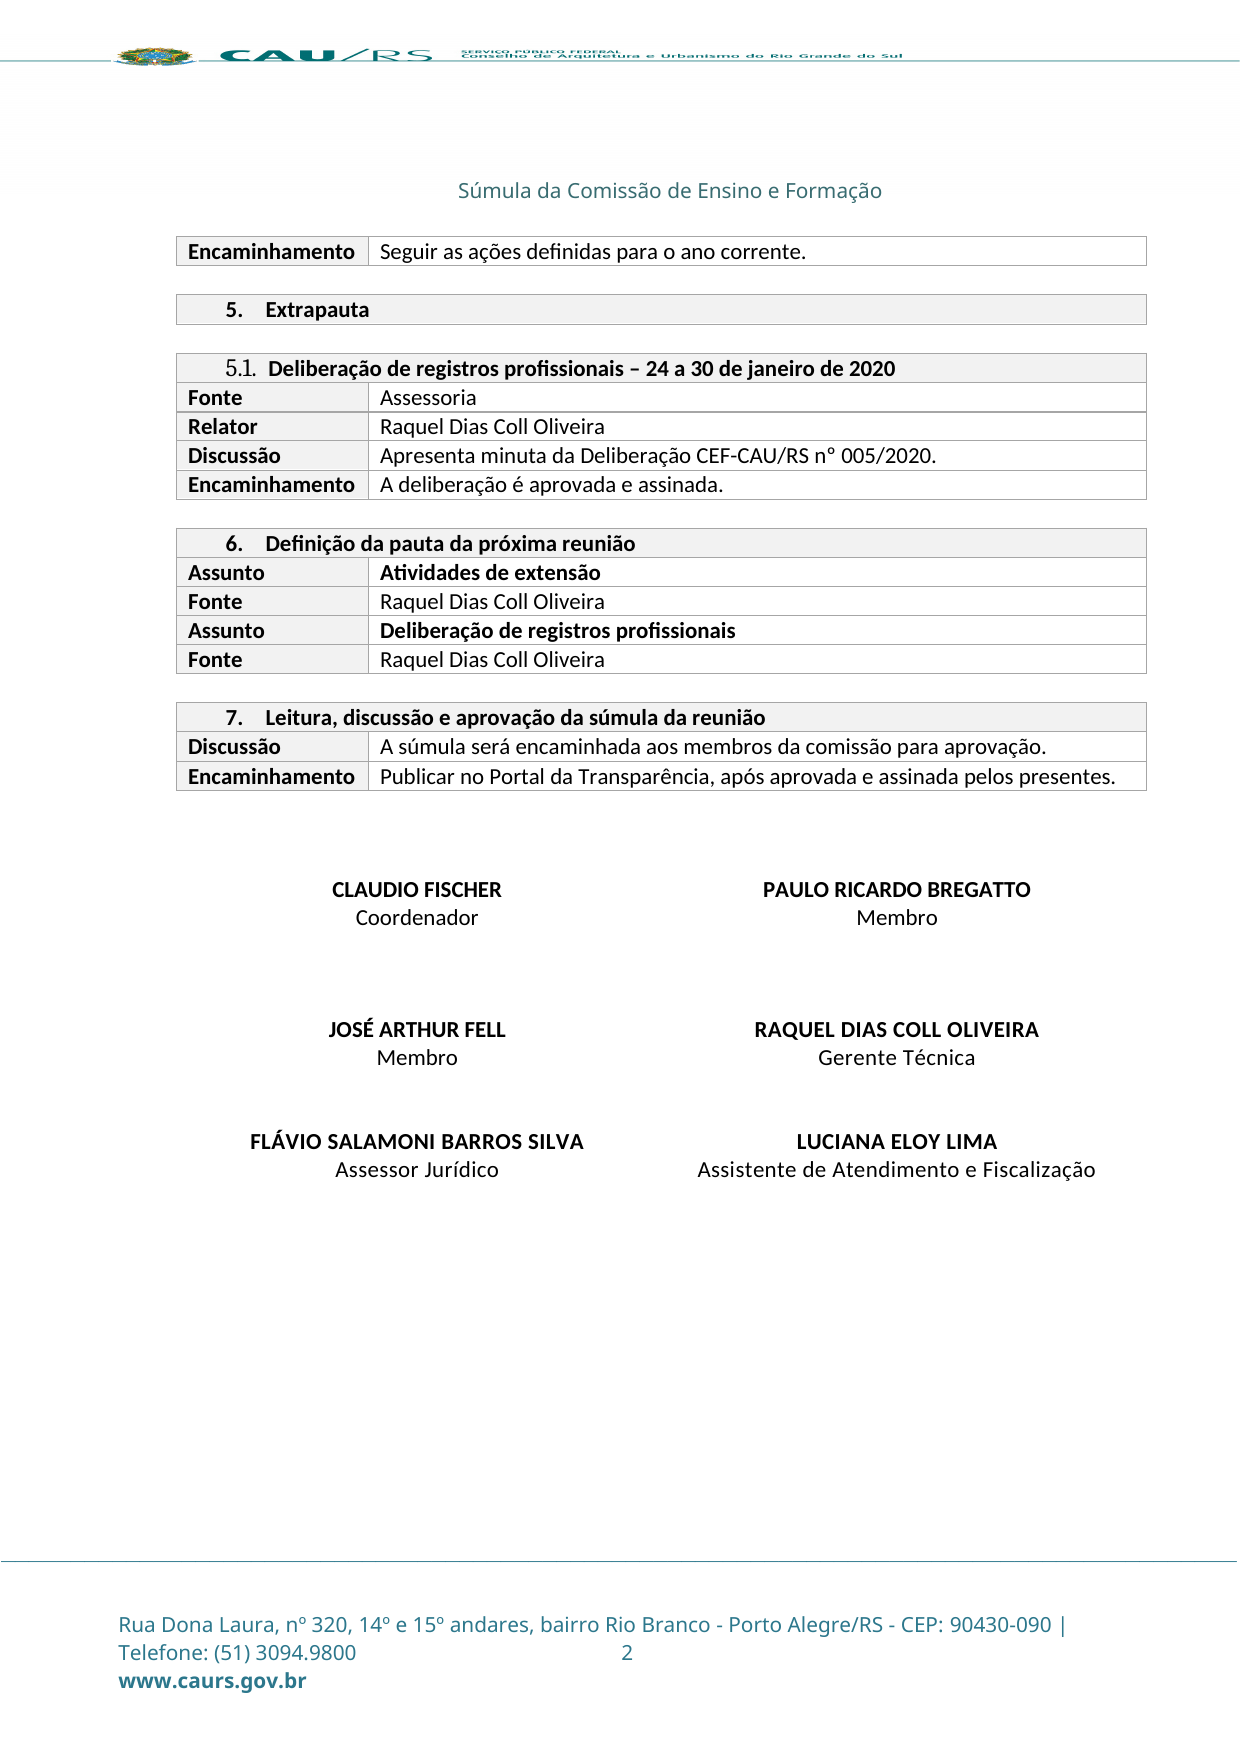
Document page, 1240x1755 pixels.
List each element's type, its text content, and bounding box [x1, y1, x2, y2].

table_cell [1147, 761, 1151, 790]
table_cell [1146, 499, 1151, 528]
table_cell Atividades de extensão [369, 558, 1146, 586]
table_cell [1147, 236, 1151, 265]
table_cell [1147, 557, 1151, 586]
table_cell [177, 266, 368, 294]
table_cell [177, 1224, 657, 1377]
table_cell Raquel Dias Coll Oliveira [369, 587, 1146, 615]
table_cell Discussão [177, 732, 368, 761]
table_cell Leitura, discussão e aprovação da súmula da reunião [177, 703, 1146, 731]
table_cell JOSÉ ARTHUR FELL Membro [177, 931, 657, 1071]
table_cell A súmula será encaminhada aos membros da comissão para aprovação. [369, 732, 1146, 761]
table_cell Deliberação de registros profissionais [369, 616, 1146, 644]
table_cell Raquel Dias Coll Oliveira [369, 645, 1146, 673]
table_cell [1147, 586, 1151, 615]
table_cell Fonte [177, 645, 368, 673]
table_cell Fonte [177, 383, 368, 411]
table_cell [1147, 644, 1151, 673]
table_cell Assessoria [369, 383, 1146, 411]
table_cell [1147, 382, 1151, 411]
table_cell Extrapauta [177, 295, 1146, 323]
table_cell [177, 674, 368, 702]
table_cell Seguir as ações definidas para o ano corrente. [369, 237, 1146, 265]
table_cell [1147, 411, 1151, 440]
table_cell Assunto [177, 616, 368, 644]
table_cell [657, 1224, 1137, 1377]
table_cell [1147, 470, 1151, 498]
table_cell A deliberação é aprovada e assinada. [369, 471, 1146, 498]
table_cell [1147, 615, 1151, 644]
table_cell Encaminhamento [177, 762, 368, 790]
table_cell [1146, 673, 1151, 702]
table_cell [1147, 294, 1151, 323]
table_cell [369, 500, 1146, 528]
table_cell [1147, 528, 1151, 557]
table_cell FLÁVIO SALAMONI BARROS SILVA Assessor Jurídico [177, 1071, 657, 1224]
table_cell Fonte [177, 587, 368, 615]
table_cell Deliberação de registros profissionais – 24 a 30 de janeiro de 2020 [177, 354, 1146, 382]
table_cell [369, 266, 1146, 294]
table_cell Encaminhamento [177, 237, 368, 265]
table_cell Encaminhamento [177, 471, 368, 498]
table_cell Raquel Dias Coll Oliveira [369, 413, 1146, 440]
table_cell [1146, 324, 1151, 352]
table_cell [1147, 353, 1151, 382]
table_cell Definição da pauta da próxima reunião [177, 529, 1146, 557]
table_cell Assunto [177, 558, 368, 586]
table_cell [177, 325, 1146, 352]
table_cell [1147, 731, 1151, 761]
table_cell Relator [177, 413, 368, 440]
table_cell [369, 674, 1146, 702]
table_cell Apresenta minuta da Deliberação CEF-CAU/RS nº 005/2020. [369, 441, 1146, 469]
table_cell [1147, 702, 1151, 731]
table_header CLAUDIO FISCHER Coordenador [177, 791, 657, 931]
table_header PAULO RICARDO BREGATTO Membro [657, 791, 1137, 931]
table_cell Discussão [177, 441, 368, 469]
table_cell LUCIANA ELOY LIMA Assistente de Atendimento e Fiscalização [657, 1071, 1137, 1224]
table_cell RAQUEL DIAS COLL OLIVEIRA Gerente Técnica [657, 931, 1137, 1071]
table_cell [1147, 440, 1151, 469]
table_cell [1146, 265, 1151, 294]
table_cell [177, 500, 368, 528]
table_cell Publicar no Portal da Transparência, após aprovada e assinada pelos presentes. [369, 762, 1146, 790]
